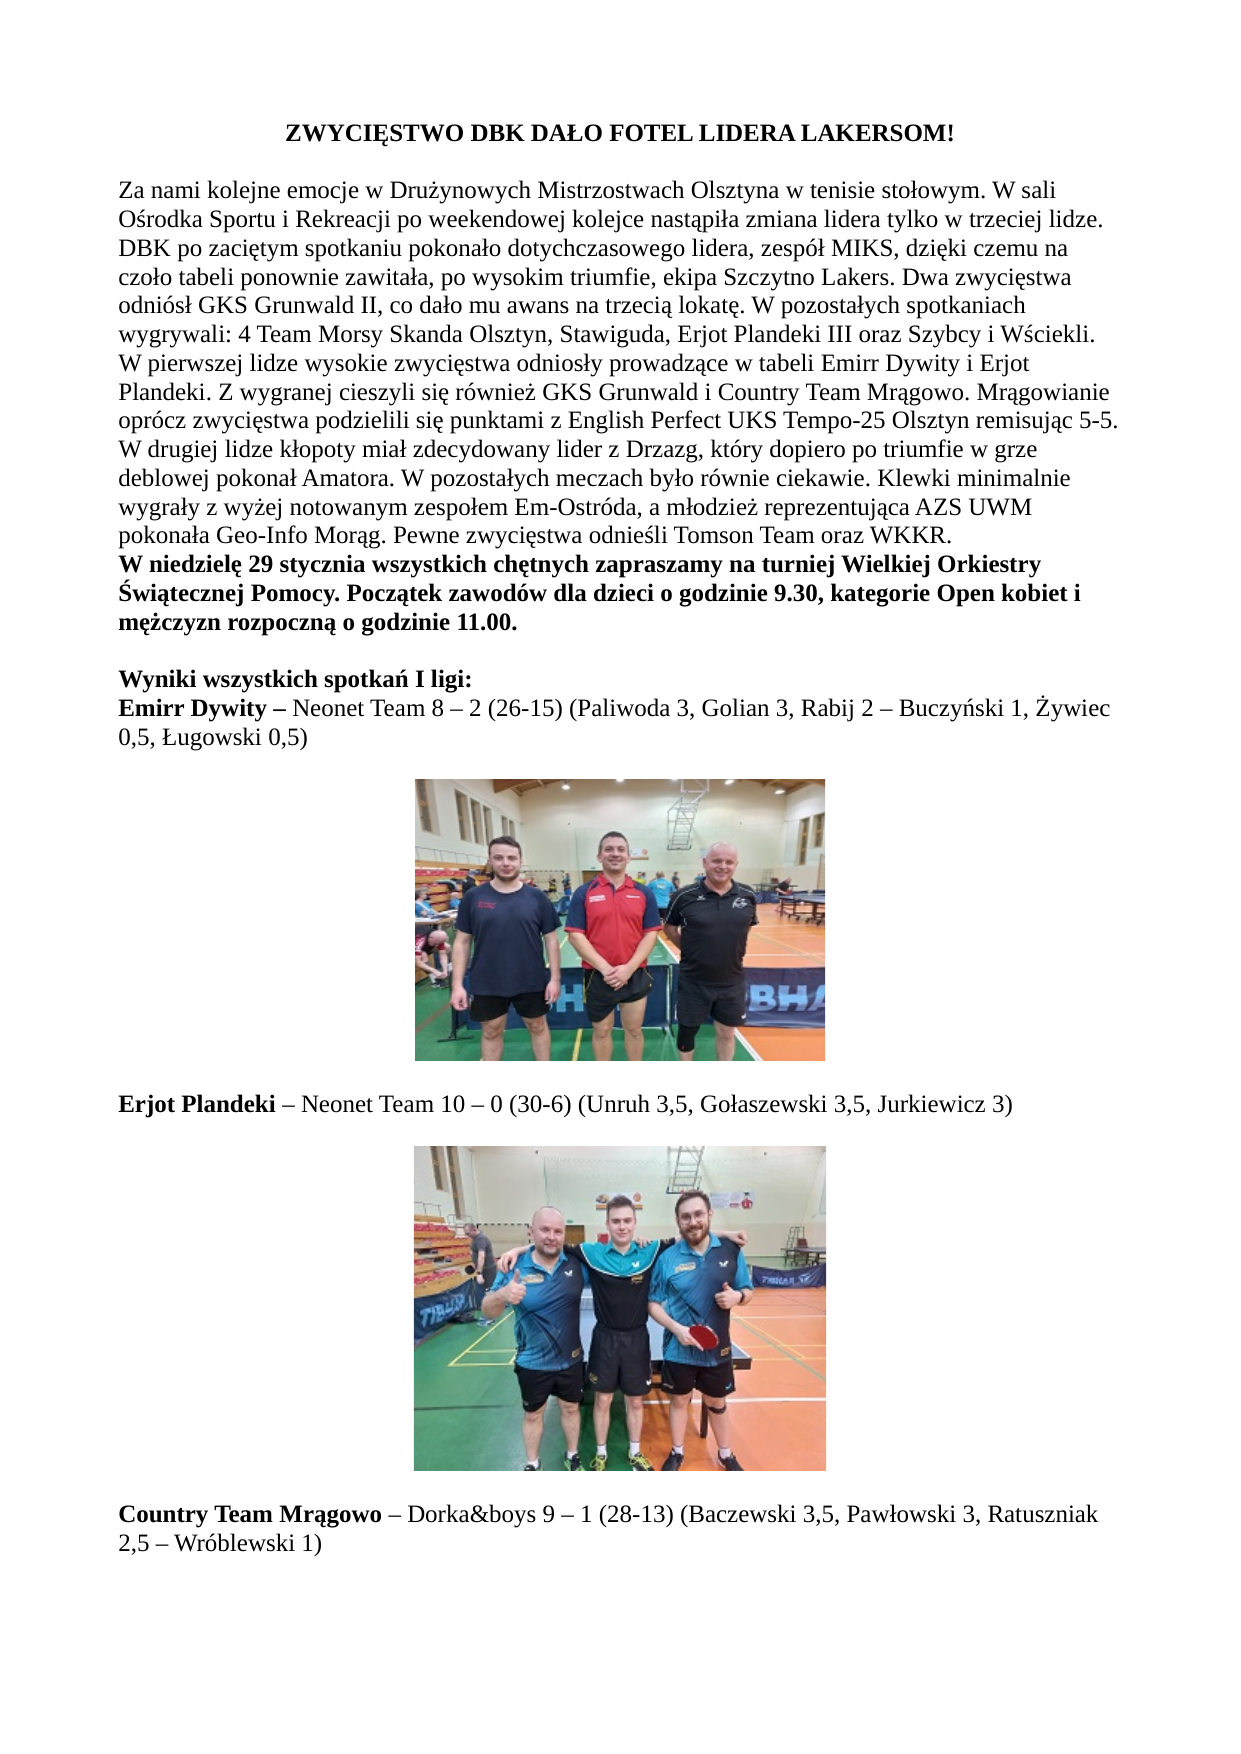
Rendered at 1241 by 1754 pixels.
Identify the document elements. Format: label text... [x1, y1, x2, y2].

text Erjot Plandeki – Neonet Team 10 – 0 (30-6) (Unruh 3,5, Gołaszewski 3,5, Jurkiewicz 3) [118, 1089, 1122, 1118]
text Wyniki wszystkich spotkań I ligi: [118, 664, 1122, 693]
text Country Team Mrągowo – Dorka&boys 9 – 1 (28-13) (Baczewski 3,5, Pawłowski 3, Ratuszniak 2,5 – Wróblewski 1) [118, 1499, 1122, 1557]
text Za nami kolejne emocje w Drużynowych Mistrzostwach Olsztyna w tenisie stołowym. W sali Ośrodka Sportu i Rekreacji po weekendowej kolejce nastąpiła zmiana lidera tylko w trzeciej lidze. DBK po zaciętym spotkaniu pokonało dotychczasowego lidera, zespół MIKS, dzięki czemu na czoło tabeli ponownie zawitała, po wysokim triumfie, ekipa Szczytno Lakers. Dwa zwycięstwa odniósł GKS Grunwald II, co dało mu awans na trzecią lokatę. W pozostałych spotkaniach wygrywali: 4 Team Morsy Skanda Olsztyn, Stawiguda, Erjot Plandeki III oraz Szybcy i Wściekli. W pierwszej lidze wysokie zwycięstwa odniosły prowadzące w tabeli Emirr Dywity i Erjot Plandeki. Z wygranej cieszyli się również GKS Grunwald i Country Team Mrągowo. Mrągowianie oprócz zwycięstwa podzielili się punktami z English Perfect UKS Tempo-25 Olsztyn remisując 5-5. W drugiej lidze kłopoty miał zdecydowany lider z Drzazg, który dopiero po triumfie w grze deblowej pokonał Amatora. W pozostałych meczach było równie ciekawie. Klewki minimalnie wygrały z wyżej notowanym zespołem Em-Ostróda, a młodzież reprezentująca AZS UWM pokonała Geo-Info Morąg. Pewne zwycięstwa odnieśli Tomson Team oraz WKKR. [118, 176, 1122, 549]
text W niedzielę 29 stycznia wszystkich chętnych zapraszamy na turniej Wielkiej Orkiestry Świątecznej Pomocy. Początek zawodów dla dzieci o godzinie 9.30, kategorie Open kobiet i mężczyzn rozpoczną o godzinie 11.00. [118, 549, 1122, 636]
text ZWYCIĘSTWO DBK DAŁO FOTEL LIDERA LAKERSOM! [118, 118, 1122, 147]
picture [413, 1146, 827, 1471]
text Emirr Dywity – Neonet Team 8 – 2 (26-15) (Paliwoda 3, Golian 3, Rabij 2 – Buczyński 1, Żywiec 0,5, Ługowski 0,5) [118, 693, 1122, 751]
picture [415, 779, 826, 1061]
